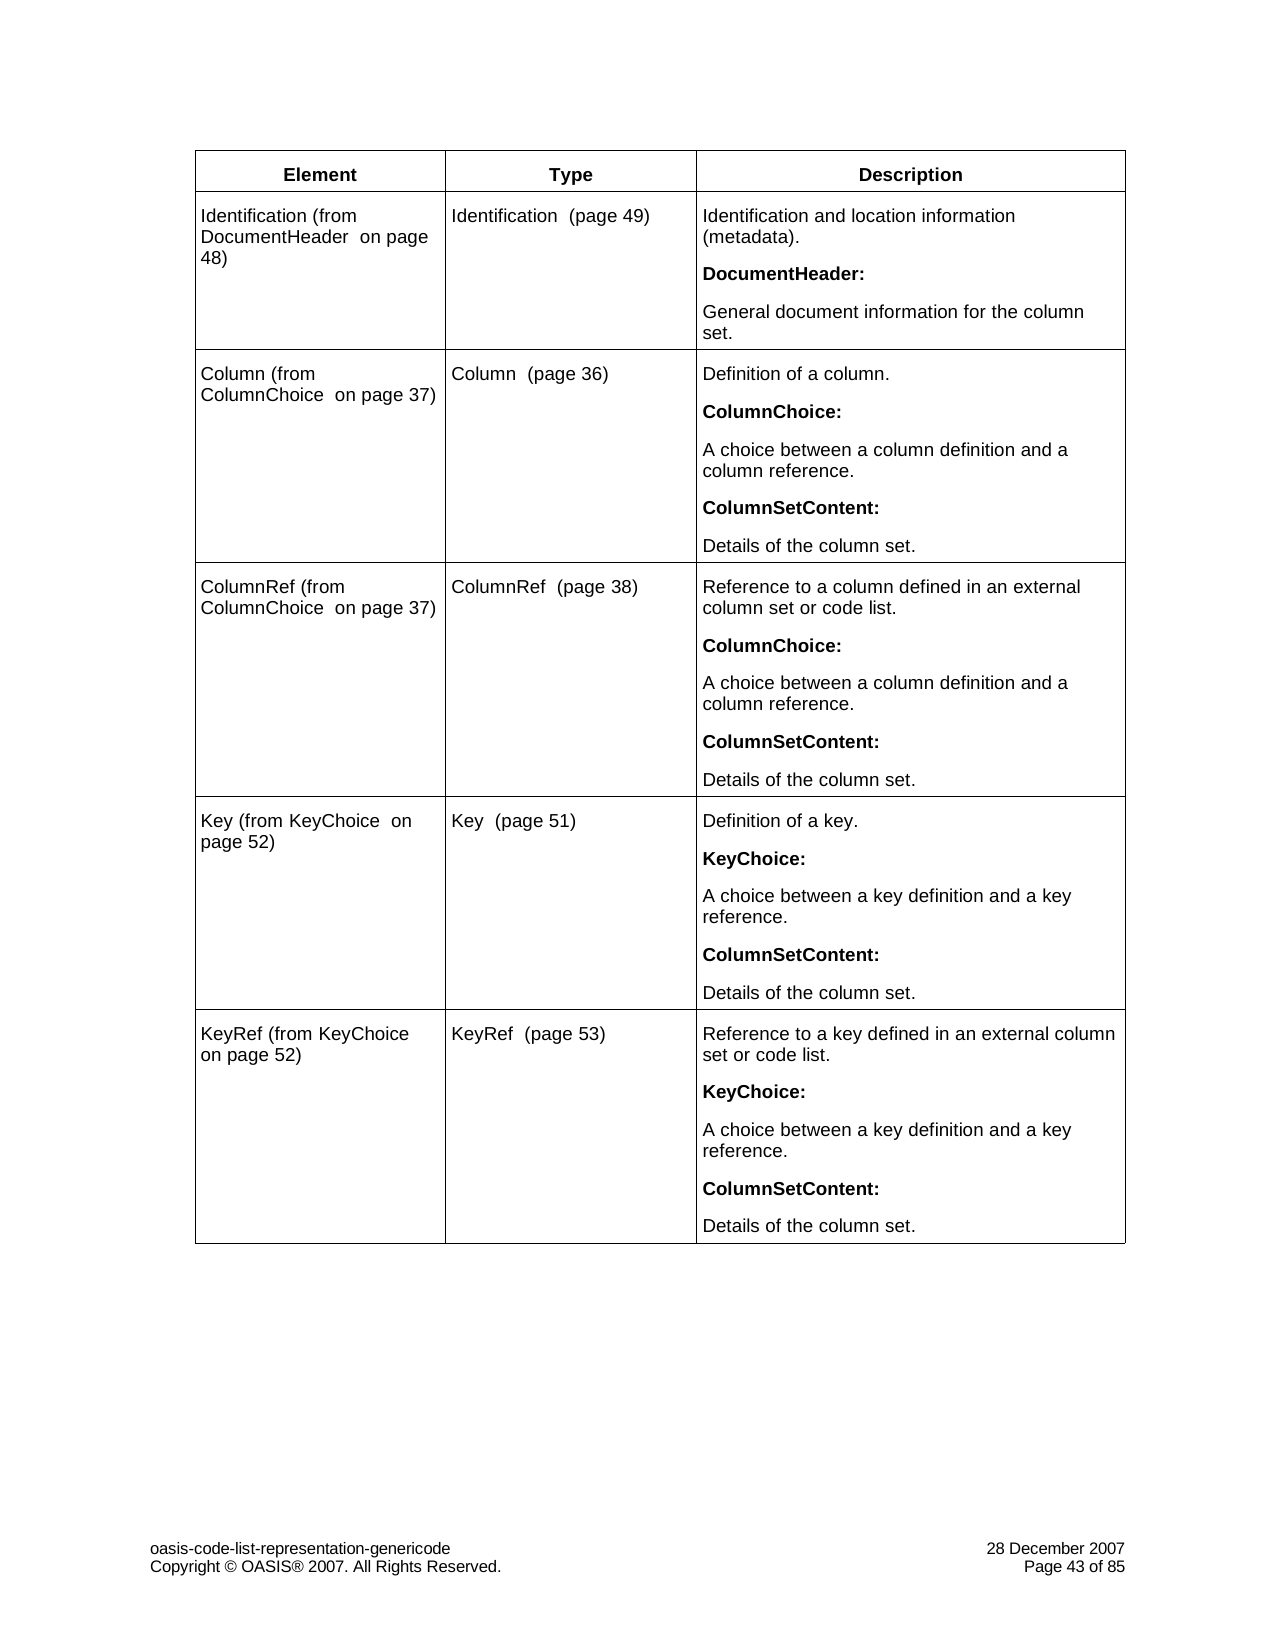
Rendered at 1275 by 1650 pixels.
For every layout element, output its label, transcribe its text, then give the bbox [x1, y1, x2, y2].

table_cell KeyRef (page 53) [446, 1010, 696, 1243]
table_cell Key (from KeyChoice on page 52) [196, 797, 445, 1009]
table_header Element [196, 151, 445, 191]
table_cell Definition of a column. ColumnChoice: A choice between a column definition and a column reference. ColumnSetContent: Details of the column set. [697, 350, 1125, 562]
table_cell Column (page 36) [446, 350, 696, 562]
table_cell ColumnRef (page 38) [446, 563, 696, 796]
table_cell Reference to a key defined in an external column set or code list. KeyChoice: A choice between a key definition and a key reference. ColumnSetContent: Details of the column set. [697, 1010, 1125, 1243]
table_cell Identification (from DocumentHeader on page 48) [196, 192, 445, 349]
table_cell Definition of a key. KeyChoice: A choice between a key definition and a key reference. ColumnSetContent: Details of the column set. [697, 797, 1125, 1009]
table_cell KeyRef (from KeyChoice on page 52) [196, 1010, 445, 1243]
table_cell Reference to a column defined in an external column set or code list. ColumnChoice: A choice between a column definition and a column reference. ColumnSetContent: Details of the column set. [697, 563, 1125, 796]
table_cell Key (page 51) [446, 797, 696, 1009]
table_cell ColumnRef (from ColumnChoice on page 37) [196, 563, 445, 796]
table_header Description [697, 151, 1125, 191]
table_cell Column (from ColumnChoice on page 37) [196, 350, 445, 562]
table_cell Identification and location information (metadata). DocumentHeader: General document information for the column set. [697, 192, 1125, 349]
table_cell Identification (page 49) [446, 192, 696, 349]
table_header Type [446, 151, 696, 191]
